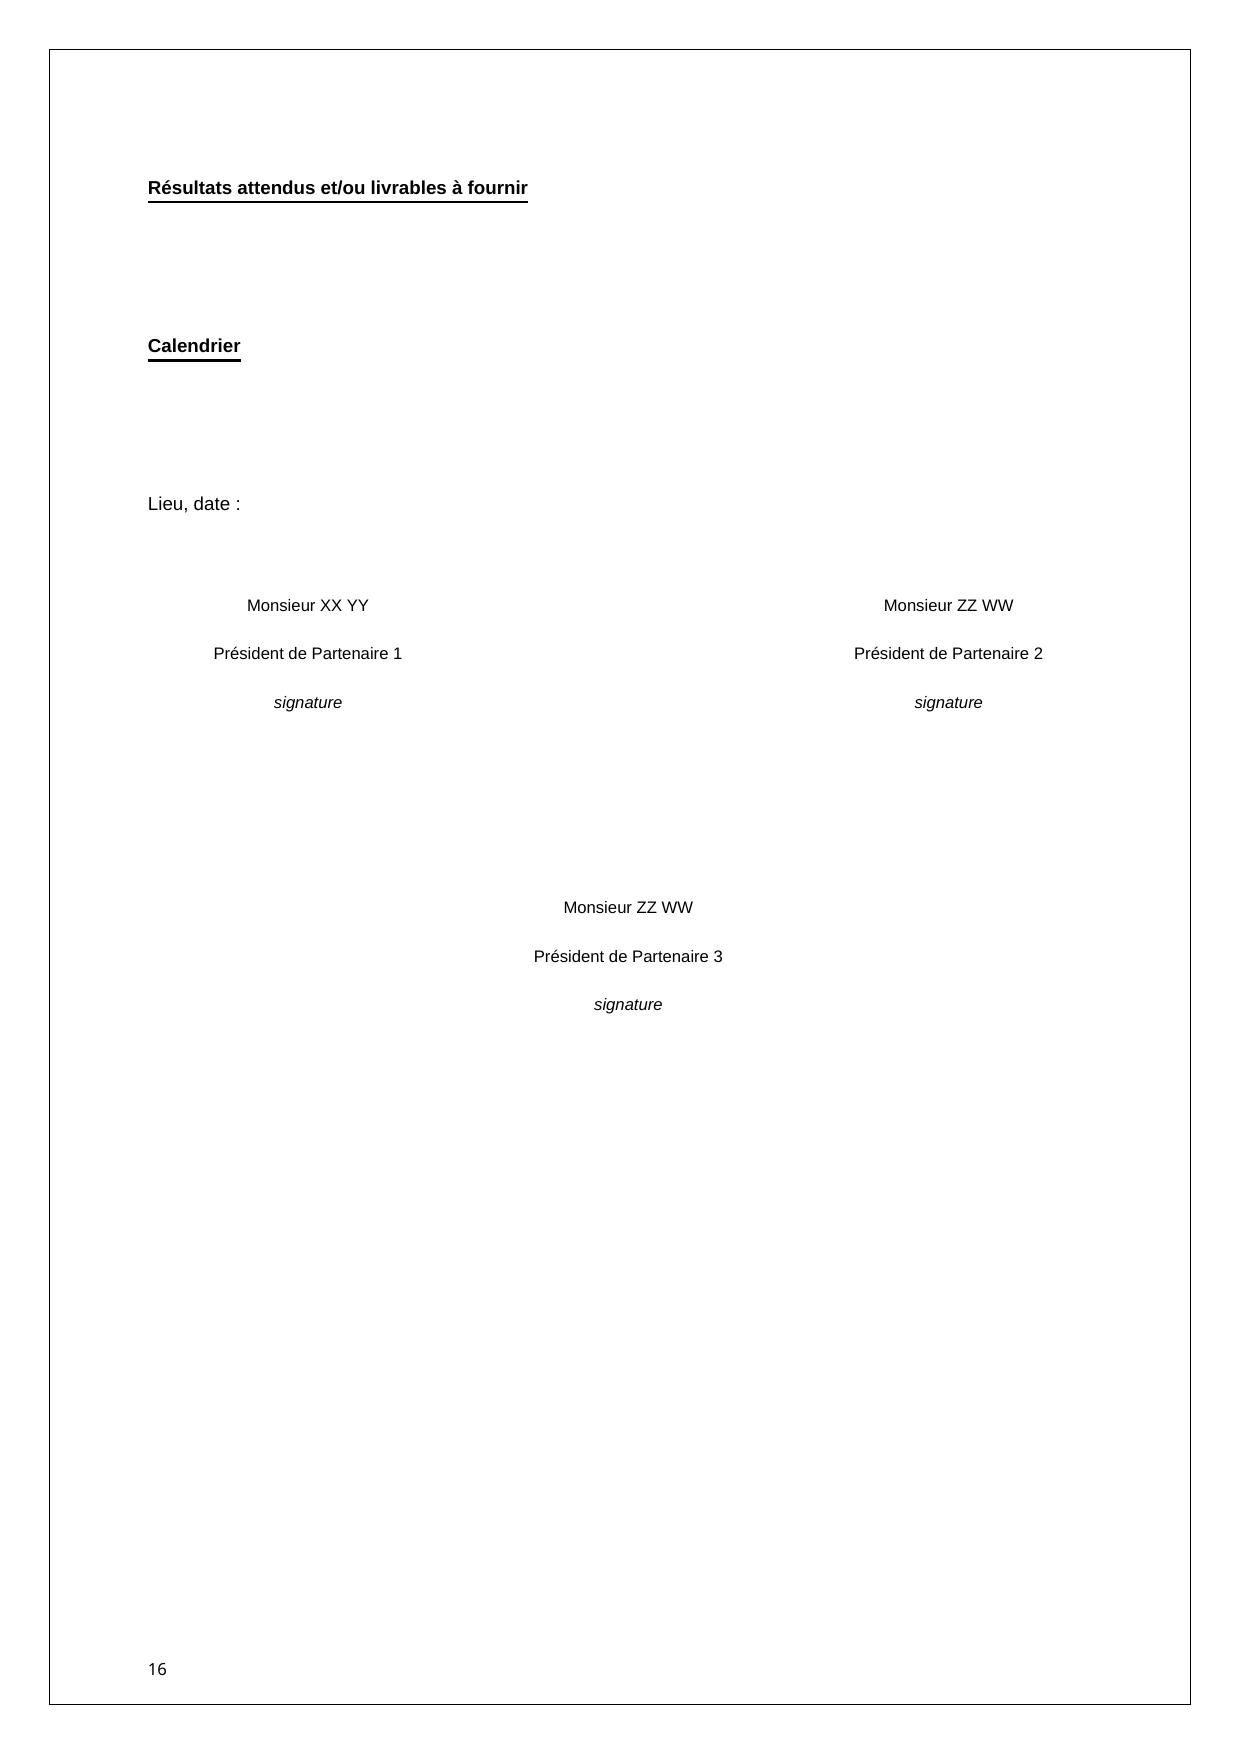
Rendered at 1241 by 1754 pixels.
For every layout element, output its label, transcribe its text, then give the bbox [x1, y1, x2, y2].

text Calendrier [148, 335, 1125, 362]
text Lieu, date : [148, 493, 1125, 515]
text Résultats attendus et/ou livrables à fournir [148, 177, 1125, 203]
table_header Monsieur XX YY Président de Partenaire 1 signature [148, 595, 468, 741]
table_header Monsieur ZZ WW Président de Partenaire 2 signature [788, 595, 1109, 741]
table_cell [788, 741, 1109, 1044]
table_header [468, 595, 788, 741]
table_cell [148, 741, 468, 1044]
table_cell Monsieur ZZ WW Président de Partenaire 3 signature [468, 741, 788, 1044]
